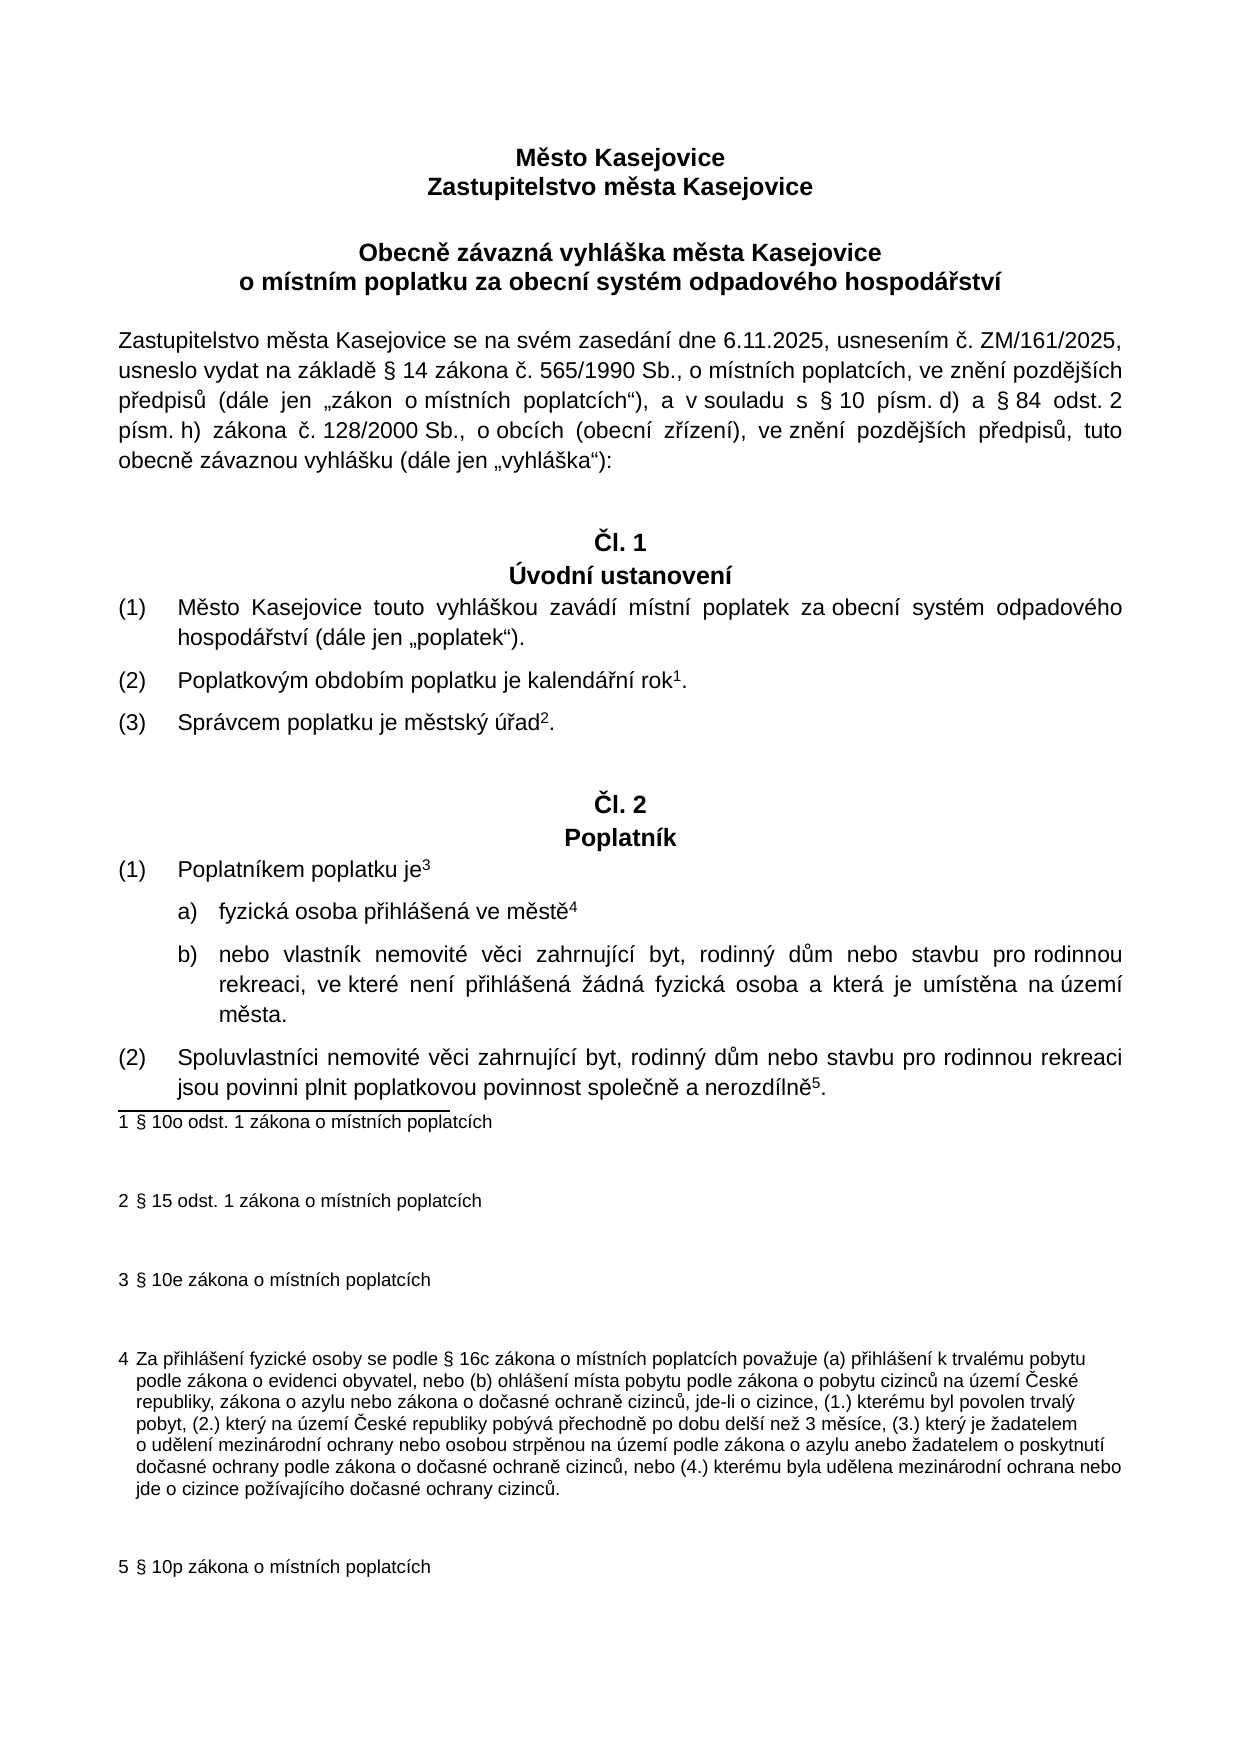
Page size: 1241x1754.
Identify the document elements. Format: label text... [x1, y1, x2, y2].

list fyzická osoba přihlášená ve městě [177, 898, 1122, 925]
list Spoluvlastníci nemovité věci zahrnující byt, rodinný dům nebo stavbu pro rodinnou rekreaci jsou povinni plnit poplatkovou povinnost společně a nerozdílně. [118, 1044, 1122, 1101]
list § 10o odst. 1 zákona o místních poplatcích [118, 1111, 1122, 1132]
text Město Kasejovice Zastupitelstvo města Kasejovice [118, 143, 1122, 201]
list § 10p zákona o místních poplatcích [118, 1556, 1122, 1578]
list Správcem poplatku je městský úřad. [118, 709, 1122, 736]
list nebo vlastník nemovité věci zahrnující byt, rodinný dům nebo stavbu pro rodinnou rekreaci, ve které není přihlášená žádná fyzická osoba a která je umístěna na území města. [177, 941, 1122, 1028]
text Zastupitelstvo města Kasejovice se na svém zasedání dne 6.11.2025, usnesením č. ZM/161/2025, usneslo vydat na základě § 14 zákona č. 565/1990 Sb., o místních poplatcích, ve znění pozdějších předpisů (dále jen „zákon o místních poplatcích“), a v souladu s § 10 písm. d) a § 84 odst. 2 písm. h) zákona č. 128/2000 Sb., o obcích (obecní zřízení), ve znění pozdějších předpisů, tuto obecně závaznou vyhlášku (dále jen „vyhláška“): [118, 327, 1122, 474]
subtitle Obecně závazná vyhláška města Kasejovice o místním poplatku za obecní systém odpadového hospodářství [118, 238, 1122, 295]
list Město Kasejovice touto vyhláškou zavádí místní poplatek za obecní systém odpadového hospodářství (dále jen „poplatek“). [118, 594, 1122, 650]
list Za přihlášení fyzické osoby se podle § 16c zákona o místních poplatcích považuje (a) přihlášení k trvalému pobytu podle zákona o evidenci obyvatel, nebo (b) ohlášení místa pobytu podle zákona o pobytu cizinců na území České republiky, zákona o azylu nebo zákona o dočasné ochraně cizinců, jde-li o cizince, (1.) kterému byl povolen trvalý pobyt, (2.) který na území České republiky pobývá přechodně po dobu delší než 3 měsíce, (3.) který je žadatelem o udělení mezinárodní ochrany nebo osobou strpěnou na území podle zákona o azylu anebo žadatelem o poskytnutí dočasné ochrany podle zákona o dočasné ochraně cizinců, nebo (4.) kterému byla udělena mezinárodní ochrana nebo jde o cizince požívajícího dočasné ochrany cizinců. [118, 1348, 1122, 1499]
list Poplatníkem poplatku je [118, 856, 1122, 882]
list Poplatkovým obdobím poplatku je kalendářní rok. [118, 667, 1122, 693]
subtitle Čl. 1 Úvodní ustanovení [118, 528, 1122, 589]
subtitle Čl. 2 Poplatník [118, 789, 1122, 851]
list § 10e zákona o místních poplatcích [118, 1269, 1122, 1290]
list § 15 odst. 1 zákona o místních poplatcích [118, 1190, 1122, 1211]
